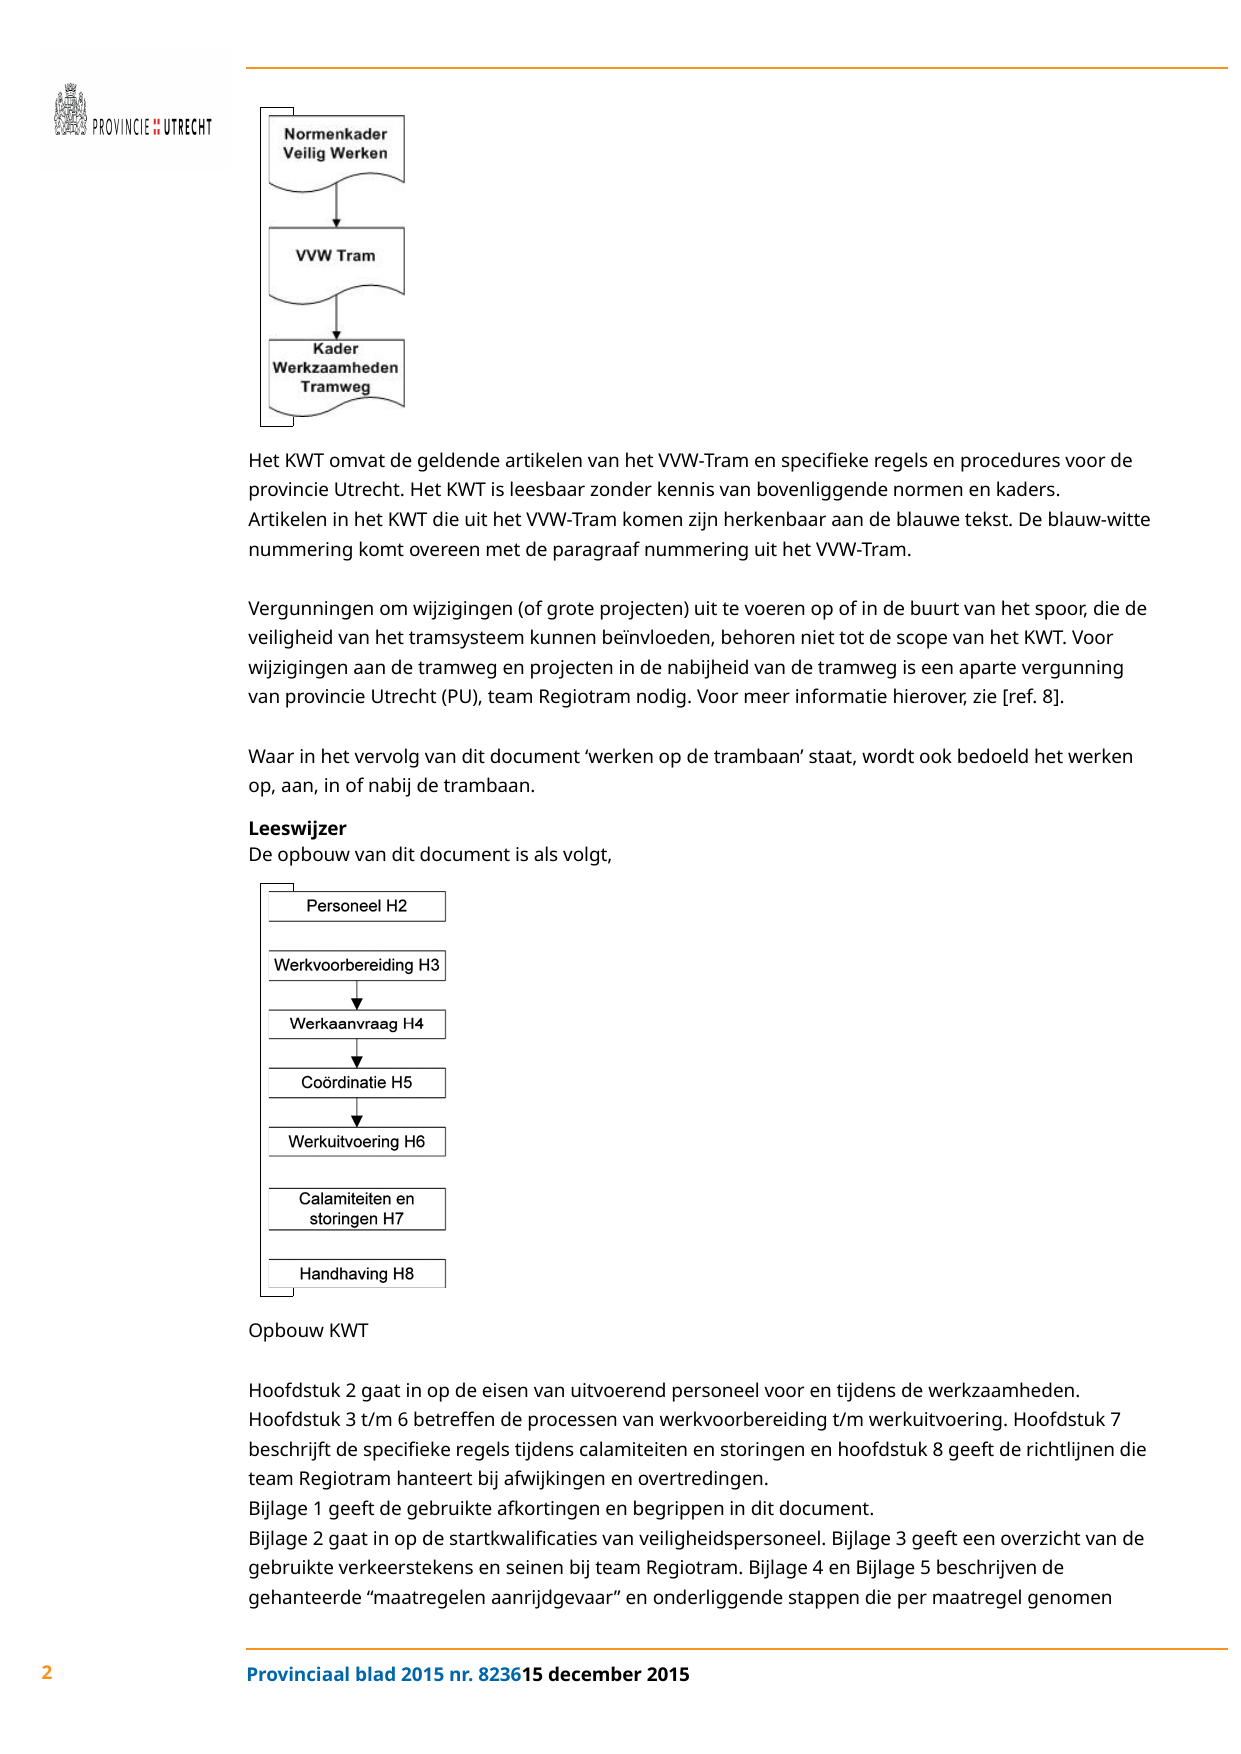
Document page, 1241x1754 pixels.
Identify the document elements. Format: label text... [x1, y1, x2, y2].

text Waar in het vervolg van dit document ‘werken op de trambaan’ staat, wordt ook bedoeld het werken op, aan, in of nabij de trambaan. [248, 743, 1152, 798]
picture [41, 47, 231, 172]
text Het KWT omvat de geldende artikelen van het VVW-Tram en specifieke regels en procedures voor de provincie Utrecht. Het KWT is leesbaar zonder kennis van bovenliggende normen en kaders. [248, 447, 1152, 502]
text Hoofdstuk 2 gaat in op de eisen van uitvoerend personeel voor en tijdens de werkzaamheden. Hoofdstuk 3 t/m 6 betreffen de processen van werkvoorbereiding t/m werkuitvoering. Hoofdstuk 7 beschrijft de specifieke regels tijdens calamiteiten en storingen en hoofdstuk 8 geeft de richtlijnen die team Regiotram hanteert bij afwijkingen en overtredingen. [248, 1377, 1152, 1491]
text Bijlage 1 geeft de gebruikte afkortingen en begrippen in dit document. [248, 1495, 1152, 1521]
picture [268, 891, 447, 1288]
text Leeswijzer [248, 816, 1152, 841]
text Bijlage 2 gaat in op de startkwalificaties van veiligheidspersoneel. Bijlage 3 geeft een overzicht van de gebruikte verkeerstekens en seinen bij team Regiotram. Bijlage 4 en Bijlage 5 beschrijven de gehanteerde “maatregelen aanrijdgevaar” en onderliggende stappen die per maatregel genomen [248, 1525, 1152, 1610]
text Opbouw KWT [248, 1318, 1152, 1343]
text Vergunningen om wijzigingen (of grote projecten) uit te voeren op of in de buurt van het spoor, die de veiligheid van het tramsysteem kunnen beïnvloeden, behoren niet tot de scope van het KWT. Voor wijzigingen aan de tramweg en projecten in de nabijheid van de tramweg is een aparte vergunning van provincie Utrecht (PU), team Regiotram nodig. Voor meer informatie hierover, zie [ref. 8]. [248, 595, 1152, 709]
text De opbouw van dit document is als volgt, [248, 841, 1152, 867]
picture [268, 115, 405, 417]
text Artikelen in het KWT die uit het VVW-Tram komen zijn herkenbaar aan de blauwe tekst. De blauw-witte nummering komt overeen met de paragraaf nummering uit het VVW-Tram. [248, 506, 1152, 562]
